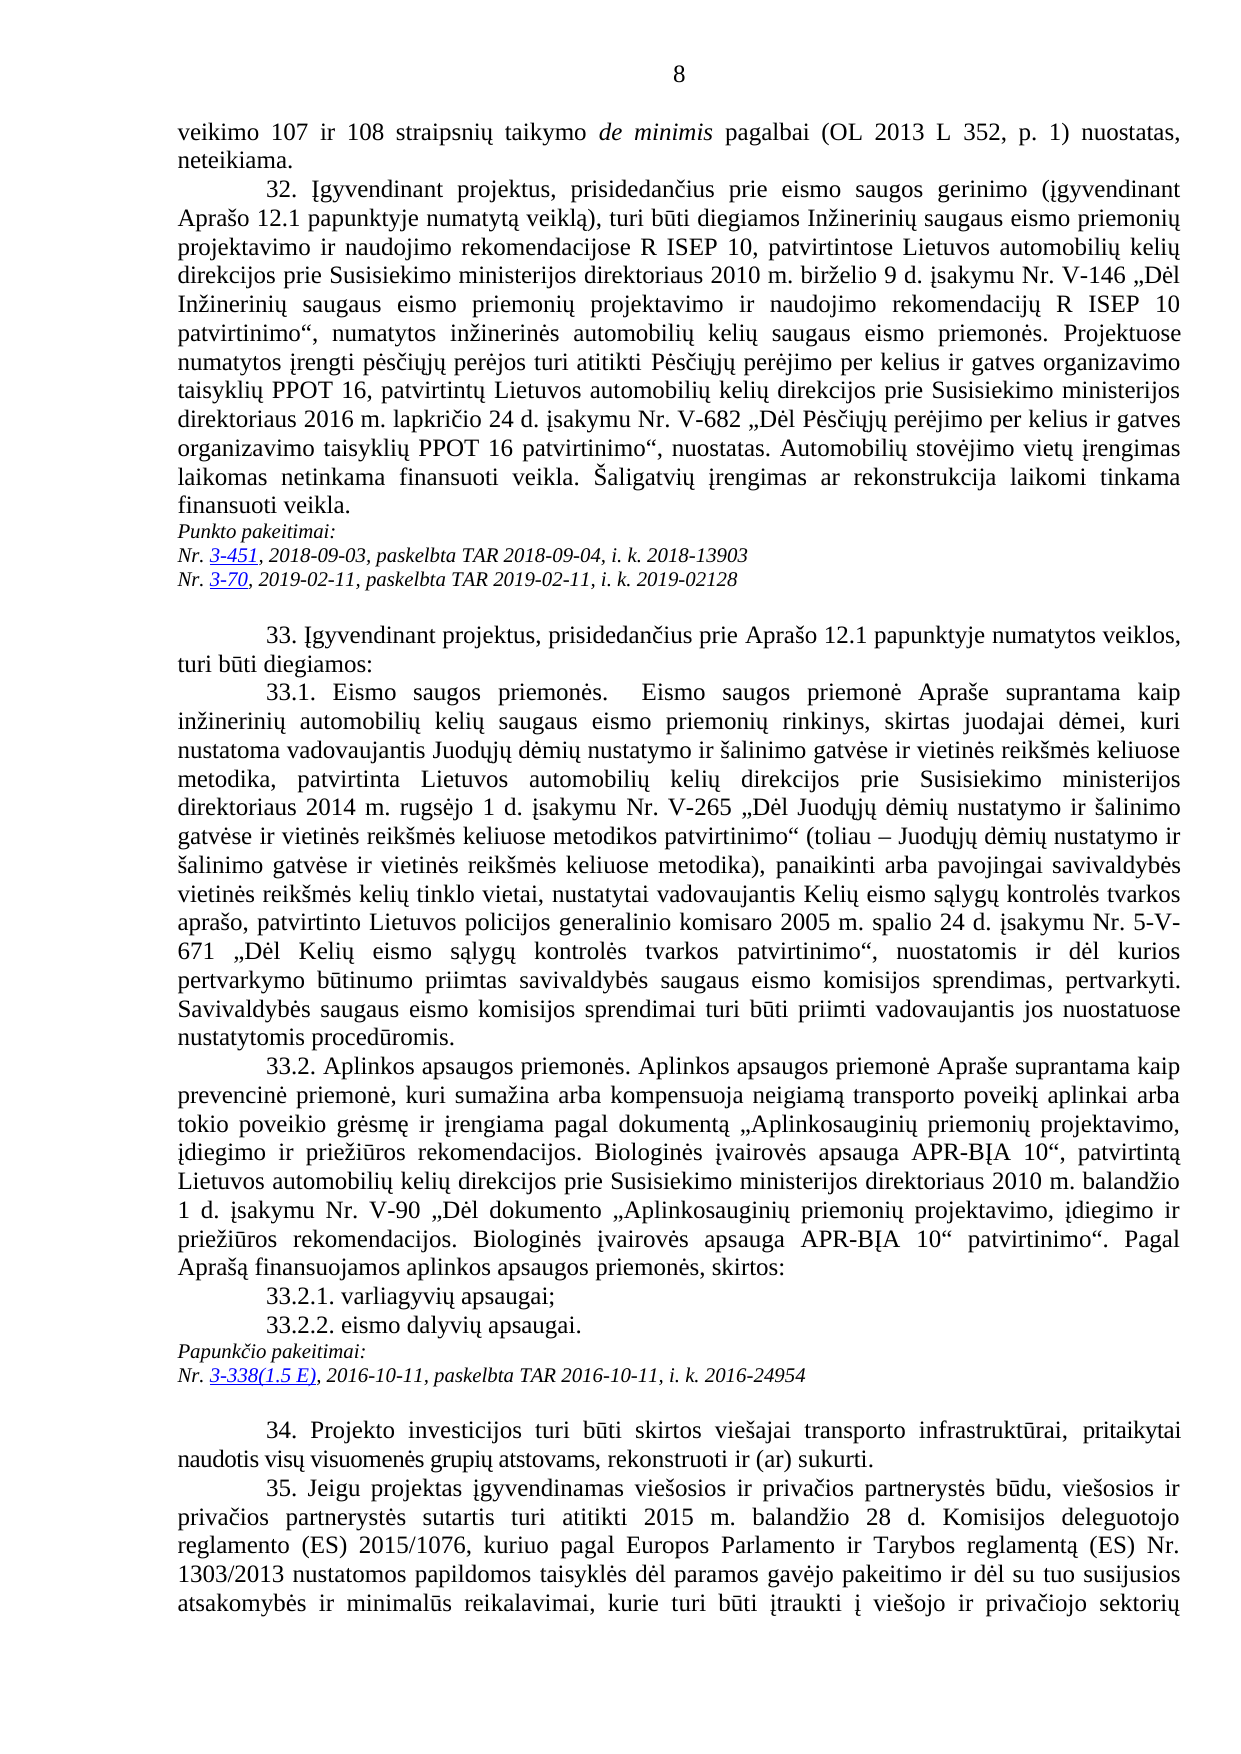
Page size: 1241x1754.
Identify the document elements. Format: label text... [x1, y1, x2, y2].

text 33.2.1. varliagyvių apsaugai; [177, 1281, 1181, 1310]
text 33.2. Aplinkos apsaugos priemonės. Aplinkos apsaugos priemonė Apraše suprantama kaip prevencinė priemonė, kuri sumažina arba kompensuoja neigiamą transporto poveikį aplinkai arba tokio poveikio grėsmę ir įrengiama pagal dokumentą „Aplinkosauginių priemonių projektavimo, įdiegimo ir priežiūros rekomendacijos. Biologinės įvairovės apsauga APR-BĮA 10“, patvirtintą Lietuvos automobilių kelių direkcijos prie Susisiekimo ministerijos direktoriaus 2010 m. balandžio 1 d. įsakymu Nr. V-90 „Dėl dokumento „Aplinkosauginių priemonių projektavimo, įdiegimo ir priežiūros rekomendacijos. Biologinės įvairovės apsauga APR-BĮA 10“ patvirtinimo“. Pagal Aprašą finansuojamos aplinkos apsaugos priemonės, skirtos: [177, 1051, 1181, 1281]
text 34. Projekto investicijos turi būti skirtos viešajai transporto infrastruktūrai, pritaikytai naudotis visų visuomenės grupių atstovams, rekonstruoti ir (ar) sukurti. [177, 1416, 1181, 1473]
text Punkto pakeitimai: [177, 519, 1181, 543]
text Nr. 3-70, 2019-02-11, paskelbta TAR 2019-02-11, i. k. 2019-02128 [177, 567, 1181, 591]
text veikimo 107 ir 108 straipsnių taikymo de minimis pagalbai (OL 2013 L 352, p. 1) nuostatas, neteikiama. [177, 117, 1181, 174]
text 33. Įgyvendinant projektus, prisidedančius prie Aprašo 12.1 papunktyje numatytos veiklos, turi būti diegiamos: [177, 620, 1181, 677]
text Nr. 3-338(1.5 E), 2016-10-11, paskelbta TAR 2016-10-11, i. k. 2016-24954 [177, 1363, 1181, 1387]
text 33.2.2. eismo dalyvių apsaugai. [177, 1310, 1181, 1339]
text Papunkčio pakeitimai: [177, 1339, 1181, 1363]
text Nr. 3-451, 2018-09-03, paskelbta TAR 2018-09-04, i. k. 2018-13903 [177, 543, 1181, 567]
text 35. Jeigu projektas įgyvendinamas viešosios ir privačios partnerystės būdu, viešosios ir privačios partnerystės sutartis turi atitikti 2015 m. balandžio 28 d. Komisijos deleguotojo reglamento (ES) 2015/1076, kuriuo pagal Europos Parlamento ir Tarybos reglamentą (ES) Nr. 1303/2013 nustatomos papildomos taisyklės dėl paramos gavėjo pakeitimo ir dėl su tuo susijusios atsakomybės ir minimalūs reikalavimai, kurie turi būti įtraukti į viešojo ir privačiojo sektorių [177, 1473, 1181, 1617]
text 32. Įgyvendinant projektus, prisidedančius prie eismo saugos gerinimo (įgyvendinant Aprašo 12.1 papunktyje numatytą veiklą), turi būti diegiamos Inžinerinių saugaus eismo priemonių projektavimo ir naudojimo rekomendacijose R ISEP 10, patvirtintose Lietuvos automobilių kelių direkcijos prie Susisiekimo ministerijos direktoriaus 2010 m. birželio 9 d. įsakymu Nr. V-146 „Dėl Inžinerinių saugaus eismo priemonių projektavimo ir naudojimo rekomendacijų R ISEP 10 patvirtinimo“, numatytos inžinerinės automobilių kelių saugaus eismo priemonės. Projektuose numatytos įrengti pėsčiųjų perėjos turi atitikti Pėsčiųjų perėjimo per kelius ir gatves organizavimo taisyklių PPOT 16, patvirtintų Lietuvos automobilių kelių direkcijos prie Susisiekimo ministerijos direktoriaus 2016 m. lapkričio 24 d. įsakymu Nr. V-682 „Dėl Pėsčiųjų perėjimo per kelius ir gatves organizavimo taisyklių PPOT 16 patvirtinimo“, nuostatas. Automobilių stovėjimo vietų įrengimas laikomas netinkama finansuoti veikla. Šaligatvių įrengimas ar rekonstrukcija laikomi tinkama finansuoti veikla. [177, 174, 1181, 519]
text 33.1. Eismo saugos priemonės. Eismo saugos priemonė Apraše suprantama kaip inžinerinių automobilių kelių saugaus eismo priemonių rinkinys, skirtas juodajai dėmei, kuri nustatoma vadovaujantis Juodųjų dėmių nustatymo ir šalinimo gatvėse ir vietinės reikšmės keliuose metodika, patvirtinta Lietuvos automobilių kelių direkcijos prie Susisiekimo ministerijos direktoriaus 2014 m. rugsėjo 1 d. įsakymu Nr. V-265 „Dėl Juodųjų dėmių nustatymo ir šalinimo gatvėse ir vietinės reikšmės keliuose metodikos patvirtinimo“ (toliau – Juodųjų dėmių nustatymo ir šalinimo gatvėse ir vietinės reikšmės keliuose metodika), panaikinti arba pavojingai savivaldybės vietinės reikšmės kelių tinklo vietai, nustatytai vadovaujantis Kelių eismo sąlygų kontrolės tvarkos aprašo, patvirtinto Lietuvos policijos generalinio komisaro 2005 m. spalio 24 d. įsakymu Nr. 5-V-671 „Dėl Kelių eismo sąlygų kontrolės tvarkos patvirtinimo“, nuostatomis ir dėl kurios pertvarkymo būtinumo priimtas savivaldybės saugaus eismo komisijos sprendimas, pertvarkyti. Savivaldybės saugaus eismo komisijos sprendimai turi būti priimti vadovaujantis jos nuostatuose nustatytomis procedūromis. [177, 677, 1181, 1051]
